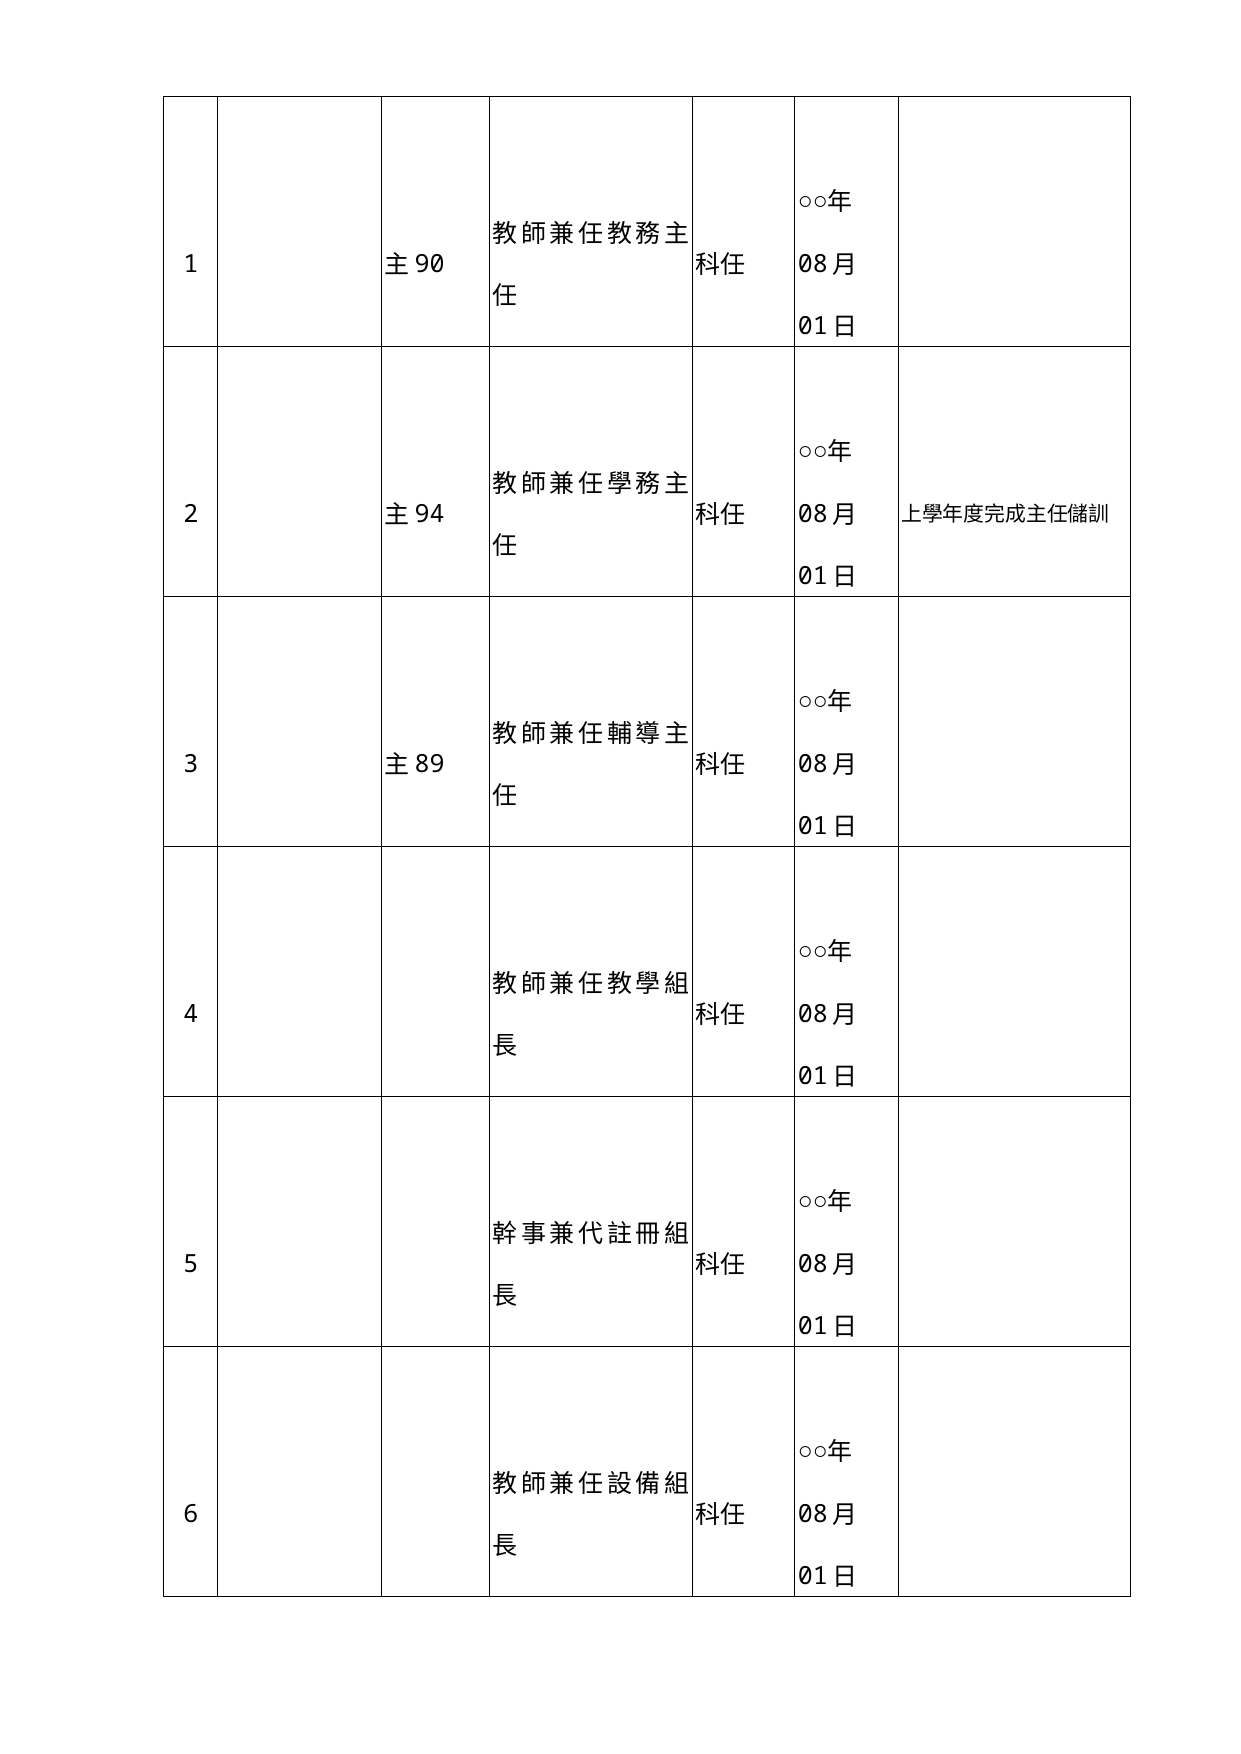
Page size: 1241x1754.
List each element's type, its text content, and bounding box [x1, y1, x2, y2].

table_cell [218, 597, 381, 846]
table_cell 科任 [693, 1347, 794, 1596]
table_cell 教師兼任教學組長 [490, 847, 692, 1096]
table_cell 科任 [693, 847, 794, 1096]
table_cell 教師兼任教務主任 [490, 97, 692, 346]
table_cell 主89 [382, 597, 489, 846]
table_cell 上學年度完成主任儲訓 [899, 347, 1130, 596]
table_cell 科任 [693, 347, 794, 596]
table_cell ○○年 08月 01日 [795, 1097, 898, 1346]
table_cell [218, 347, 381, 596]
table_cell 主94 [382, 347, 489, 596]
table_cell [218, 847, 381, 1096]
table_cell [218, 1097, 381, 1346]
table_cell [899, 1097, 1130, 1346]
table_cell 主90 [382, 97, 489, 346]
table_cell [382, 1097, 489, 1346]
table_cell ○○年 08月 01日 [795, 847, 898, 1096]
table_cell 科任 [693, 97, 794, 346]
table_cell 教師兼任設備組長 [490, 1347, 692, 1596]
table_cell 3 [164, 597, 217, 846]
table_cell [218, 97, 381, 346]
table_cell [382, 1347, 489, 1596]
table_cell ○○年 08月 01日 [795, 1347, 898, 1596]
table_cell 幹事兼代註冊組長 [490, 1097, 692, 1346]
table_cell 科任 [693, 1097, 794, 1346]
table_cell [218, 1347, 381, 1596]
table_cell 科任 [693, 597, 794, 846]
table_cell 2 [164, 347, 217, 596]
table_cell 教師兼任輔導主任 [490, 597, 692, 846]
table_cell ○○年 08月 01日 [795, 347, 898, 596]
table_cell [899, 597, 1130, 846]
table_cell ○○年 08月 01日 [795, 97, 898, 346]
table_cell 1 [164, 97, 217, 346]
table_cell [899, 97, 1130, 346]
table_cell 5 [164, 1097, 217, 1346]
table_cell ○○年 08月 01日 [795, 597, 898, 846]
table_cell [899, 1347, 1130, 1596]
table_cell [382, 847, 489, 1096]
table_cell 教師兼任學務主任 [490, 347, 692, 596]
table_cell [899, 847, 1130, 1096]
table_cell 4 [164, 847, 217, 1096]
table_cell 6 [164, 1347, 217, 1596]
